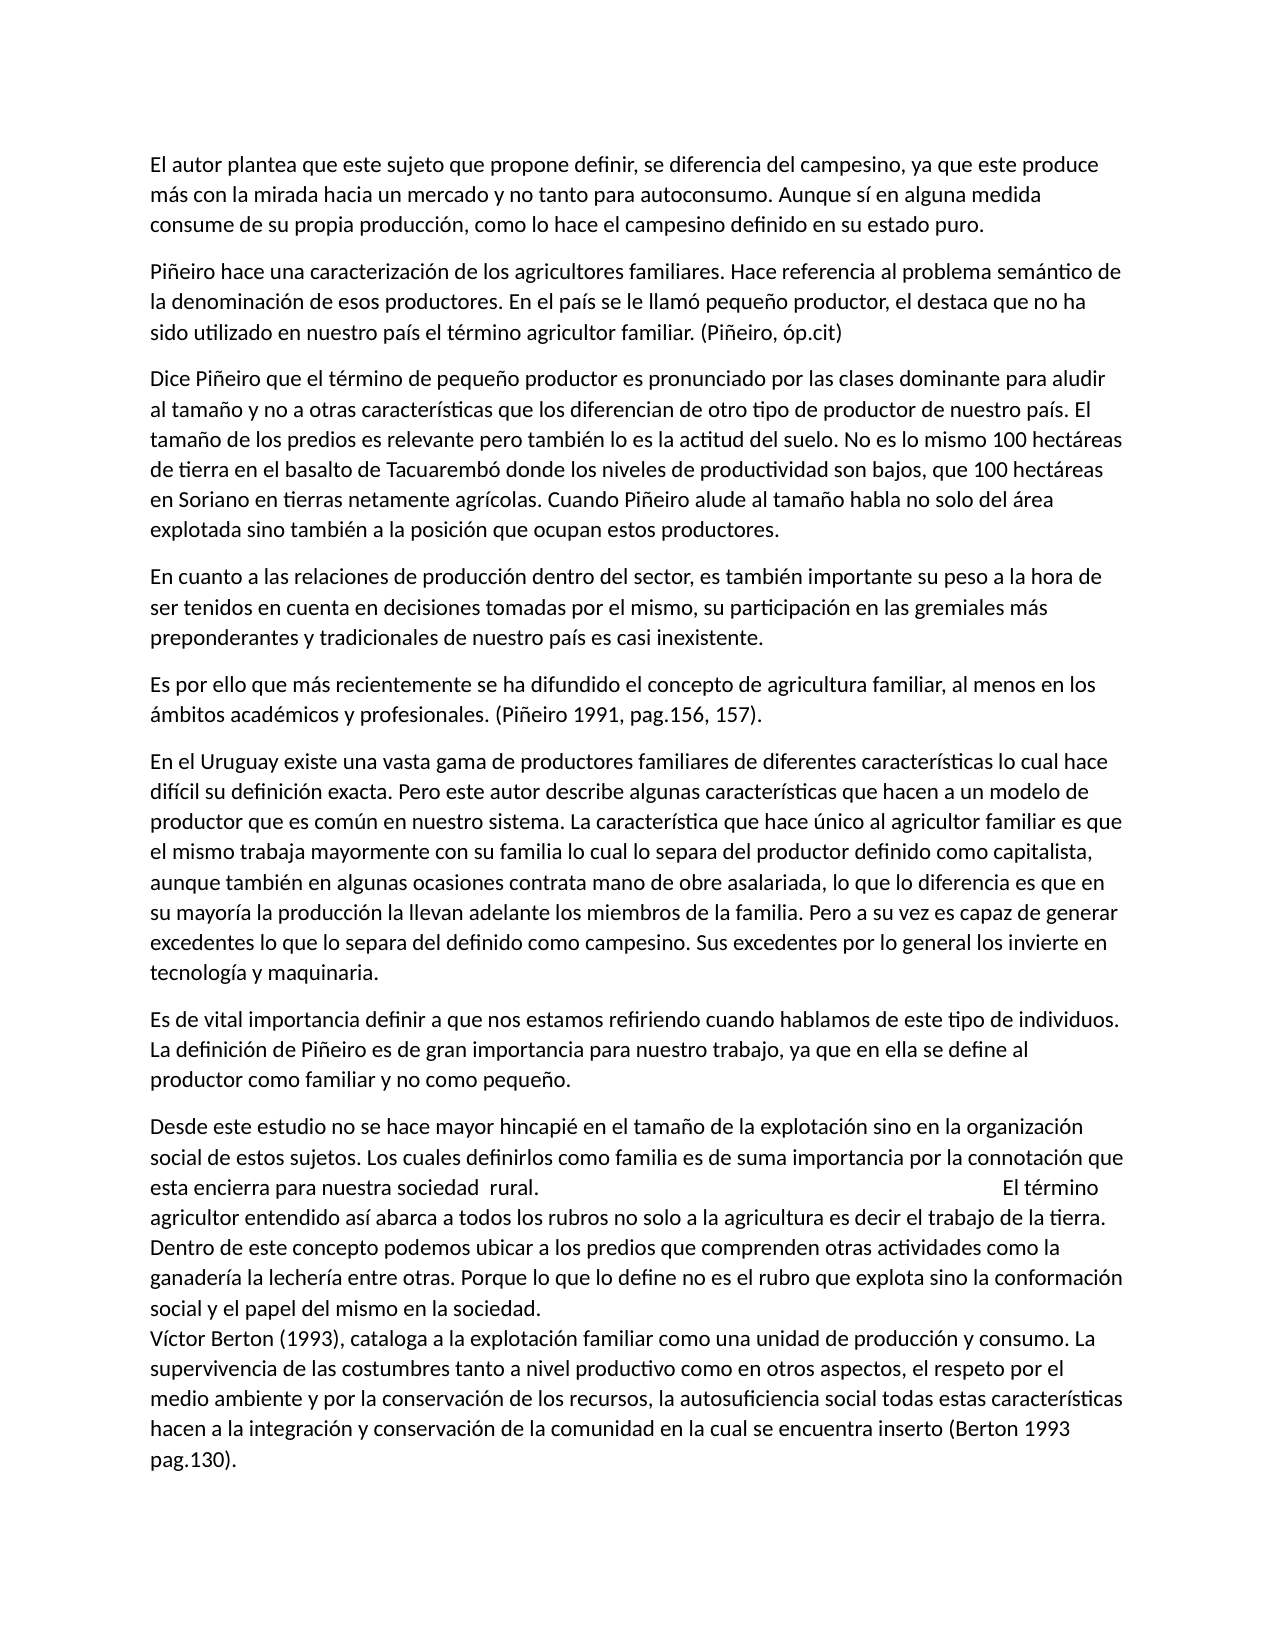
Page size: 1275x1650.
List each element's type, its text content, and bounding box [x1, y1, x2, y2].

text Es por ello que más recientemente se ha difundido el concepto de agricultura familiar, al menos en los ámbitos académicos y profesionales. (Piñeiro 1991, pag.156, 157). [150, 670, 1125, 728]
text En cuanto a las relaciones de producción dentro del sector, es también importante su peso a la hora de ser tenidos en cuenta en decisiones tomadas por el mismo, su participación en las gremiales más preponderantes y tradicionales de nuestro país es casi inexistente. [150, 562, 1125, 651]
text En el Uruguay existe una vasta gama de productores familiares de diferentes características lo cual hace difícil su definición exacta. Pero este autor describe algunas características que hacen a un modelo de productor que es común en nuestro sistema. La característica que hace único al agricultor familiar es que el mismo trabaja mayormente con su familia lo cual lo separa del productor definido como capitalista, aunque también en algunas ocasiones contrata mano de obre asalariada, lo que lo diferencia es que en su mayoría la producción la llevan adelante los miembros de la familia. Pero a su vez es capaz de generar excedentes lo que lo separa del definido como campesino. Sus excedentes por lo general los invierte en tecnología y maquinaria. [150, 747, 1125, 986]
text Piñeiro hace una caracterización de los agricultores familiares. Hace referencia al problema semántico de la denominación de esos productores. En el país se le llamó pequeño productor, el destaca que no ha sido utilizado en nuestro país el término agricultor familiar. (Piñeiro, óp.cit) [150, 257, 1125, 346]
text Es de vital importancia definir a que nos estamos refiriendo cuando hablamos de este tipo de individuos. La definición de Piñeiro es de gran importancia para nuestro trabajo, ya que en ella se define al productor como familiar y no como pequeño. [150, 1005, 1125, 1094]
text Dice Piñeiro que el término de pequeño productor es pronunciado por las clases dominante para aludir al tamaño y no a otras características que los diferencian de otro tipo de productor de nuestro país. El tamaño de los predios es relevante pero también lo es la actitud del suelo. No es lo mismo 100 hectáreas de tierra en el basalto de Tacuarembó donde los niveles de productividad son bajos, que 100 hectáreas en Soriano en tierras netamente agrícolas. Cuando Piñeiro alude al tamaño habla no solo del área explotada sino también a la posición que ocupan estos productores. [150, 364, 1125, 544]
text Desde este estudio no se hace mayor hincapié en el tamaño de la explotación sino en la organización social de estos sujetos. Los cuales definirlos como familia es de suma importancia por la connotación que esta encierra para nuestra sociedad rural. El término agricultor entendido así abarca a todos los rubros no solo a la agricultura es decir el trabajo de la tierra. Dentro de este concepto podemos ubicar a los predios que comprenden otras actividades como la ganadería la lechería entre otras. Porque lo que lo define no es el rubro que explota sino la conformación social y el papel del mismo en la sociedad. Víctor Berton (1993), cataloga a la explotación familiar como una unidad de producción y consumo. La supervivencia de las costumbres tanto a nivel productivo como en otros aspectos, el respeto por el medio ambiente y por la conservación de los recursos, la autosuficiencia social todas estas características hacen a la integración y conservación de la comunidad en la cual se encuentra inserto (Berton 1993 pag.130). [150, 1112, 1125, 1473]
text El autor plantea que este sujeto que propone definir, se diferencia del campesino, ya que este produce más con la mirada hacia un mercado y no tanto para autoconsumo. Aunque sí en alguna medida consume de su propia producción, como lo hace el campesino definido en su estado puro. [150, 150, 1125, 238]
